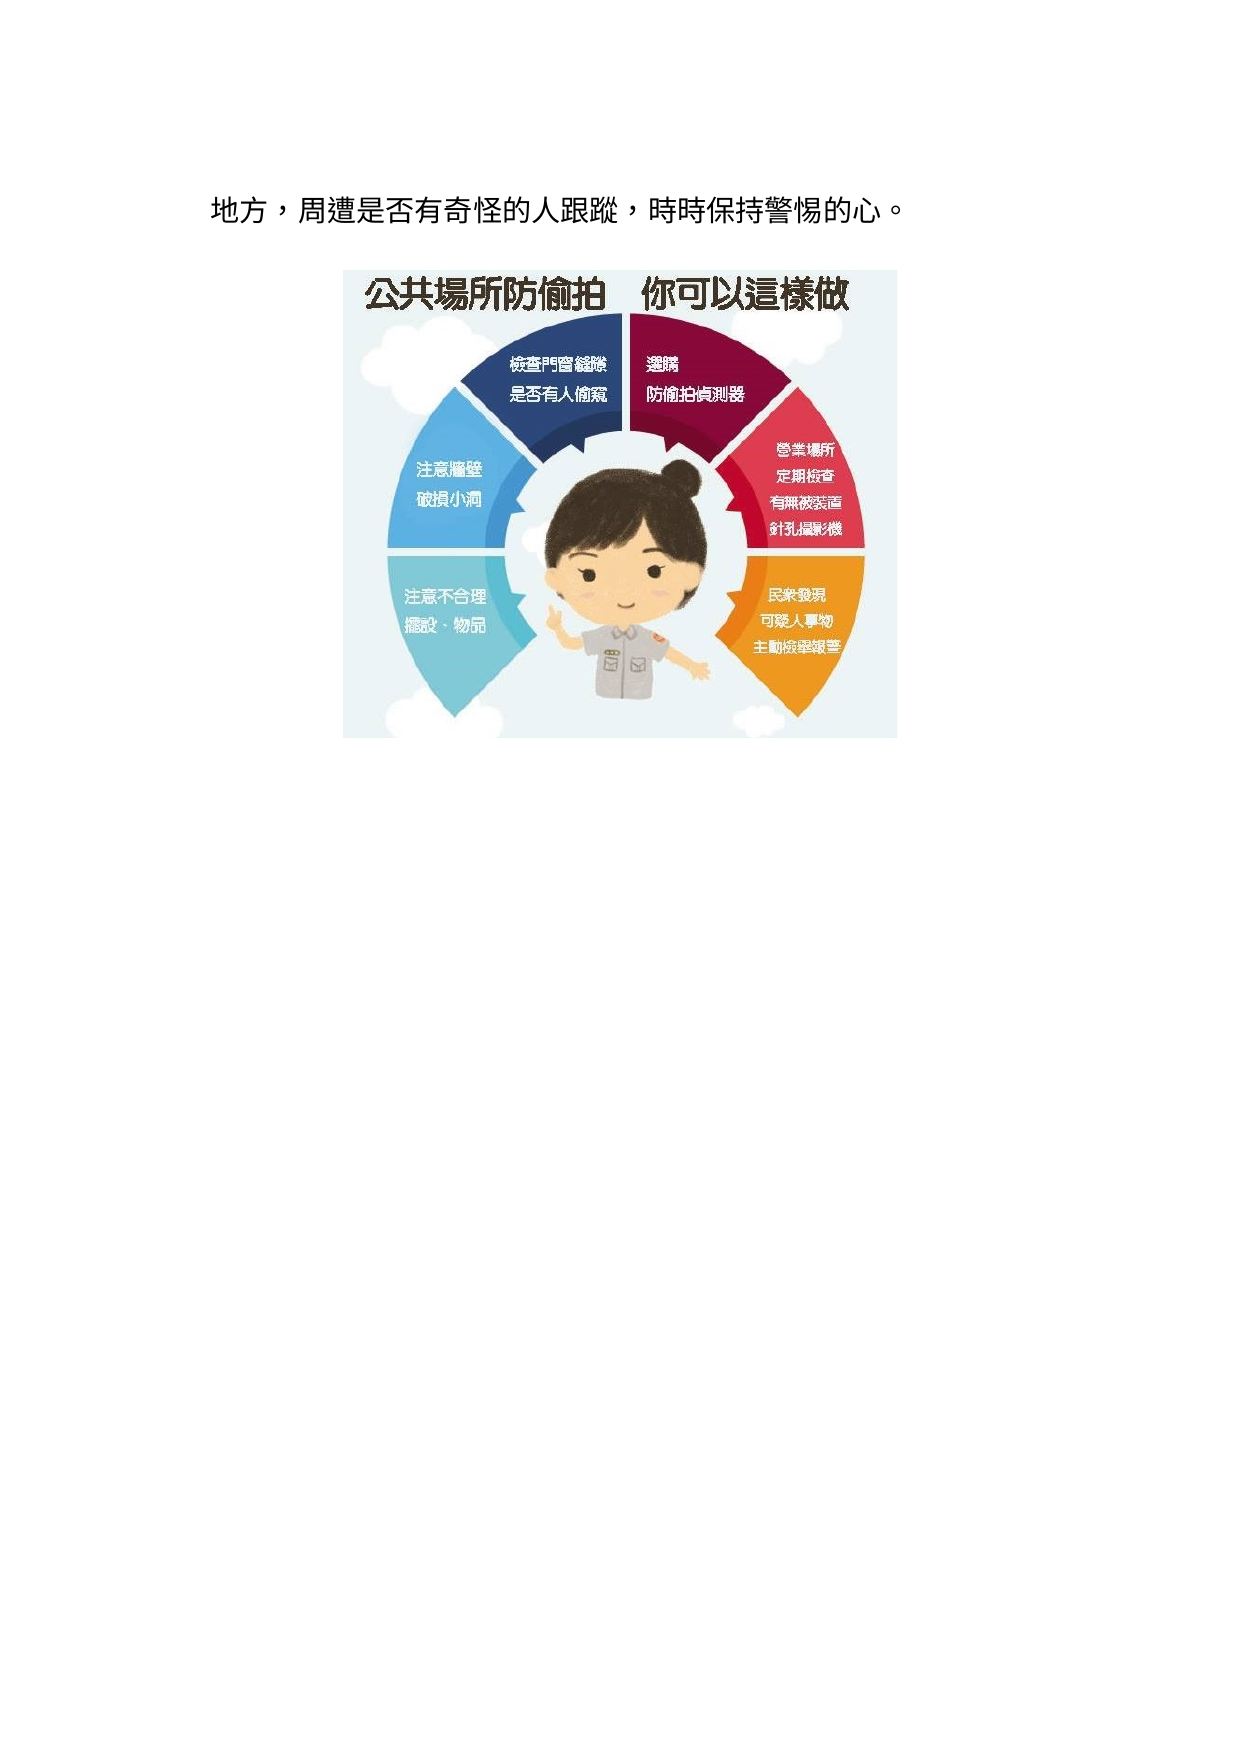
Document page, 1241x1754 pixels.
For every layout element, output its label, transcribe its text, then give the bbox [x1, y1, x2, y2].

picture [343, 270, 898, 738]
text 地方，周遭是否有奇怪的人跟蹤，時時保持警惕的心。 [187, 164, 1053, 239]
